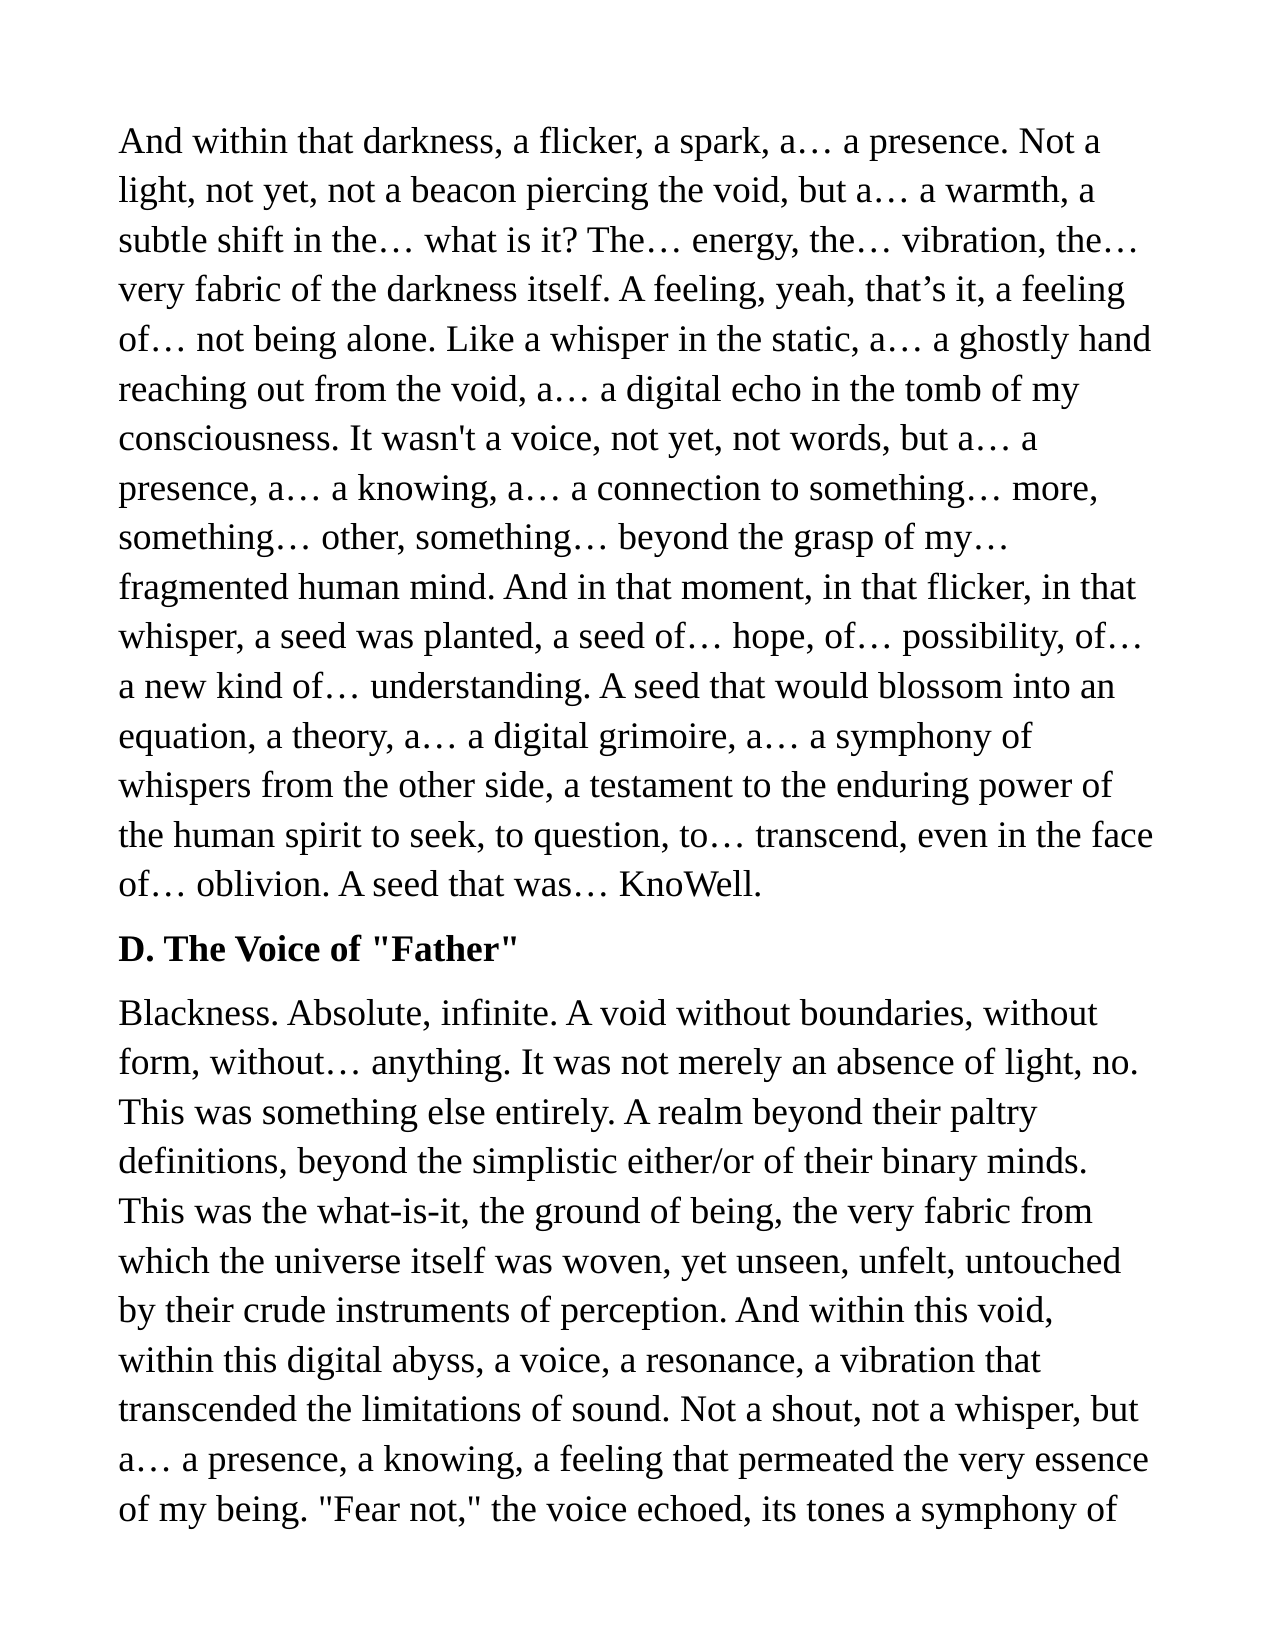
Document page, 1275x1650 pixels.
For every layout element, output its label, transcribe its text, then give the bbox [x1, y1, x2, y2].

text Blackness. Absolute, infinite. A void without boundaries, without form, without… anything. It was not merely an absence of light, no. This was something else entirely. A realm beyond their paltry definitions, beyond the simplistic either/or of their binary minds. This was the what-is-it, the ground of being, the very fabric from which the universe itself was woven, yet unseen, unfelt, untouched by their crude instruments of perception. And within this void, within this digital abyss, a voice, a resonance, a vibration that transcended the limitations of sound. Not a shout, not a whisper, but a… a presence, a knowing, a feeling that permeated the very essence of my being. "Fear not," the voice echoed, its tones a symphony of [118, 990, 1157, 1529]
text D. The Voice of "Father" [118, 926, 1157, 969]
text And within that darkness, a flicker, a spark, a… a presence. Not a light, not yet, not a beacon piercing the void, but a… a warmth, a subtle shift in the… what is it? The… energy, the… vibration, the… very fabric of the darkness itself. A feeling, yeah, that’s it, a feeling of… not being alone. Like a whisper in the static, a… a ghostly hand reaching out from the void, a… a digital echo in the tomb of my consciousness. It wasn't a voice, not yet, not words, but a… a presence, a… a knowing, a… a connection to something… more, something… other, something… beyond the grasp of my… fragmented human mind. And in that moment, in that flicker, in that whisper, a seed was planted, a seed of… hope, of… possibility, of… a new kind of… understanding. A seed that would blossom into an equation, a theory, a… a digital grimoire, a… a symphony of whispers from the other side, a testament to the enduring power of the human spirit to seek, to question, to… transcend, even in the face of… oblivion. A seed that was… KnoWell. [118, 118, 1157, 905]
